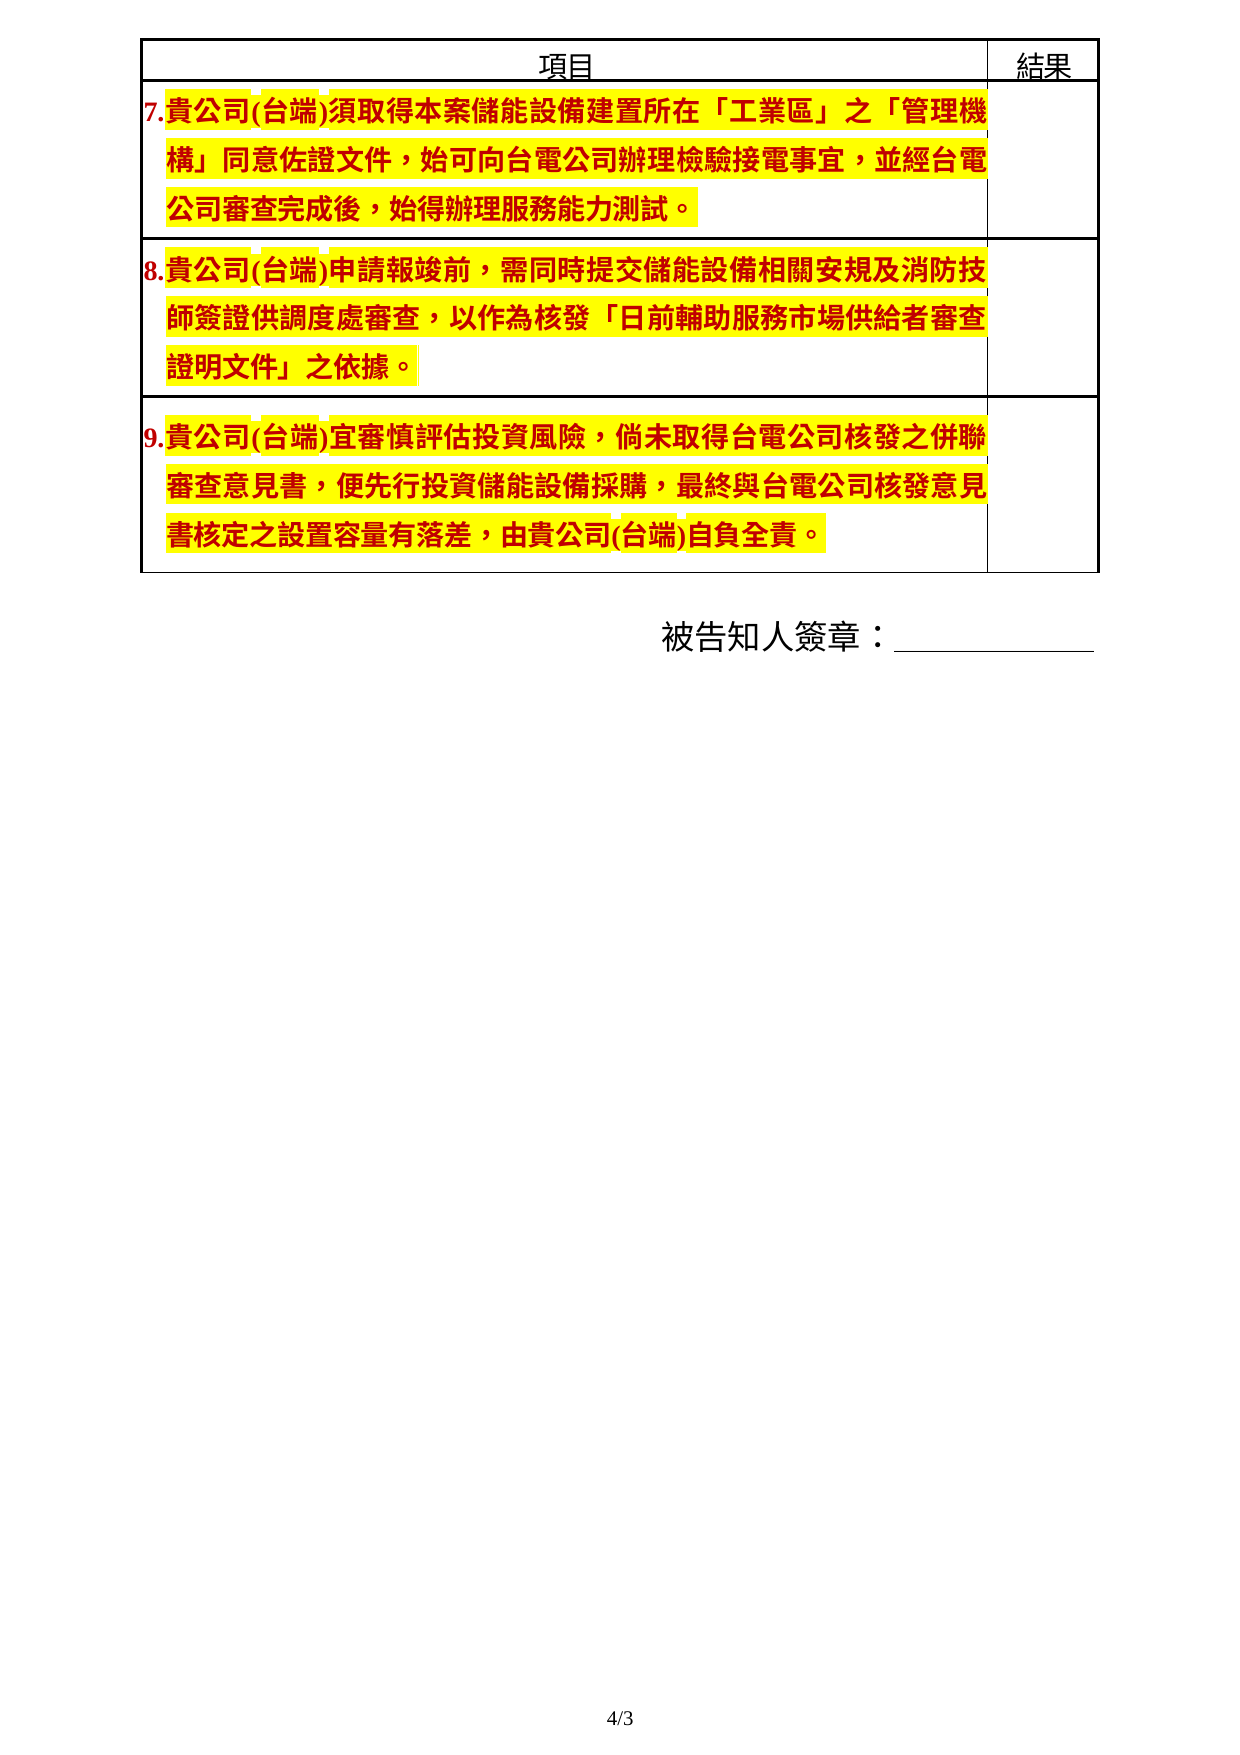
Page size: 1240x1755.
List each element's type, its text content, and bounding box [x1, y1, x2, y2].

table_header 項目 [143, 41, 987, 78]
table_header 結果 [988, 41, 1097, 78]
table_cell [988, 82, 1097, 237]
table_cell [988, 240, 1097, 395]
table_cell 7.貴公司(台端)須取得本案儲能設備建置所在「工業區」之「管理機構」同意佐證文件，始可向台電公司辦理檢驗接電事宜，並經台電公司審查完成後，始得辦理服務能力測試。 [143, 82, 987, 237]
table_cell 8.貴公司(台端)申請報竣前，需同時提交儲能設備相關安規及消防技師簽證供調度處審查，以作為核發「日前輔助服務市場供給者審查證明文件」之依據。 [143, 240, 987, 395]
table_cell [988, 398, 1097, 572]
table_cell 9.貴公司(台端)宜審慎評估投資風險，倘未取得台電公司核發之併聯審查意見書，便先行投資儲能設備採購，最終與台電公司核發意見書核定之設置容量有落差，由貴公司(台端)自負全責。 [143, 398, 987, 572]
text 被告知人簽章：＿＿＿＿＿＿＿＿ [661, 611, 1240, 659]
